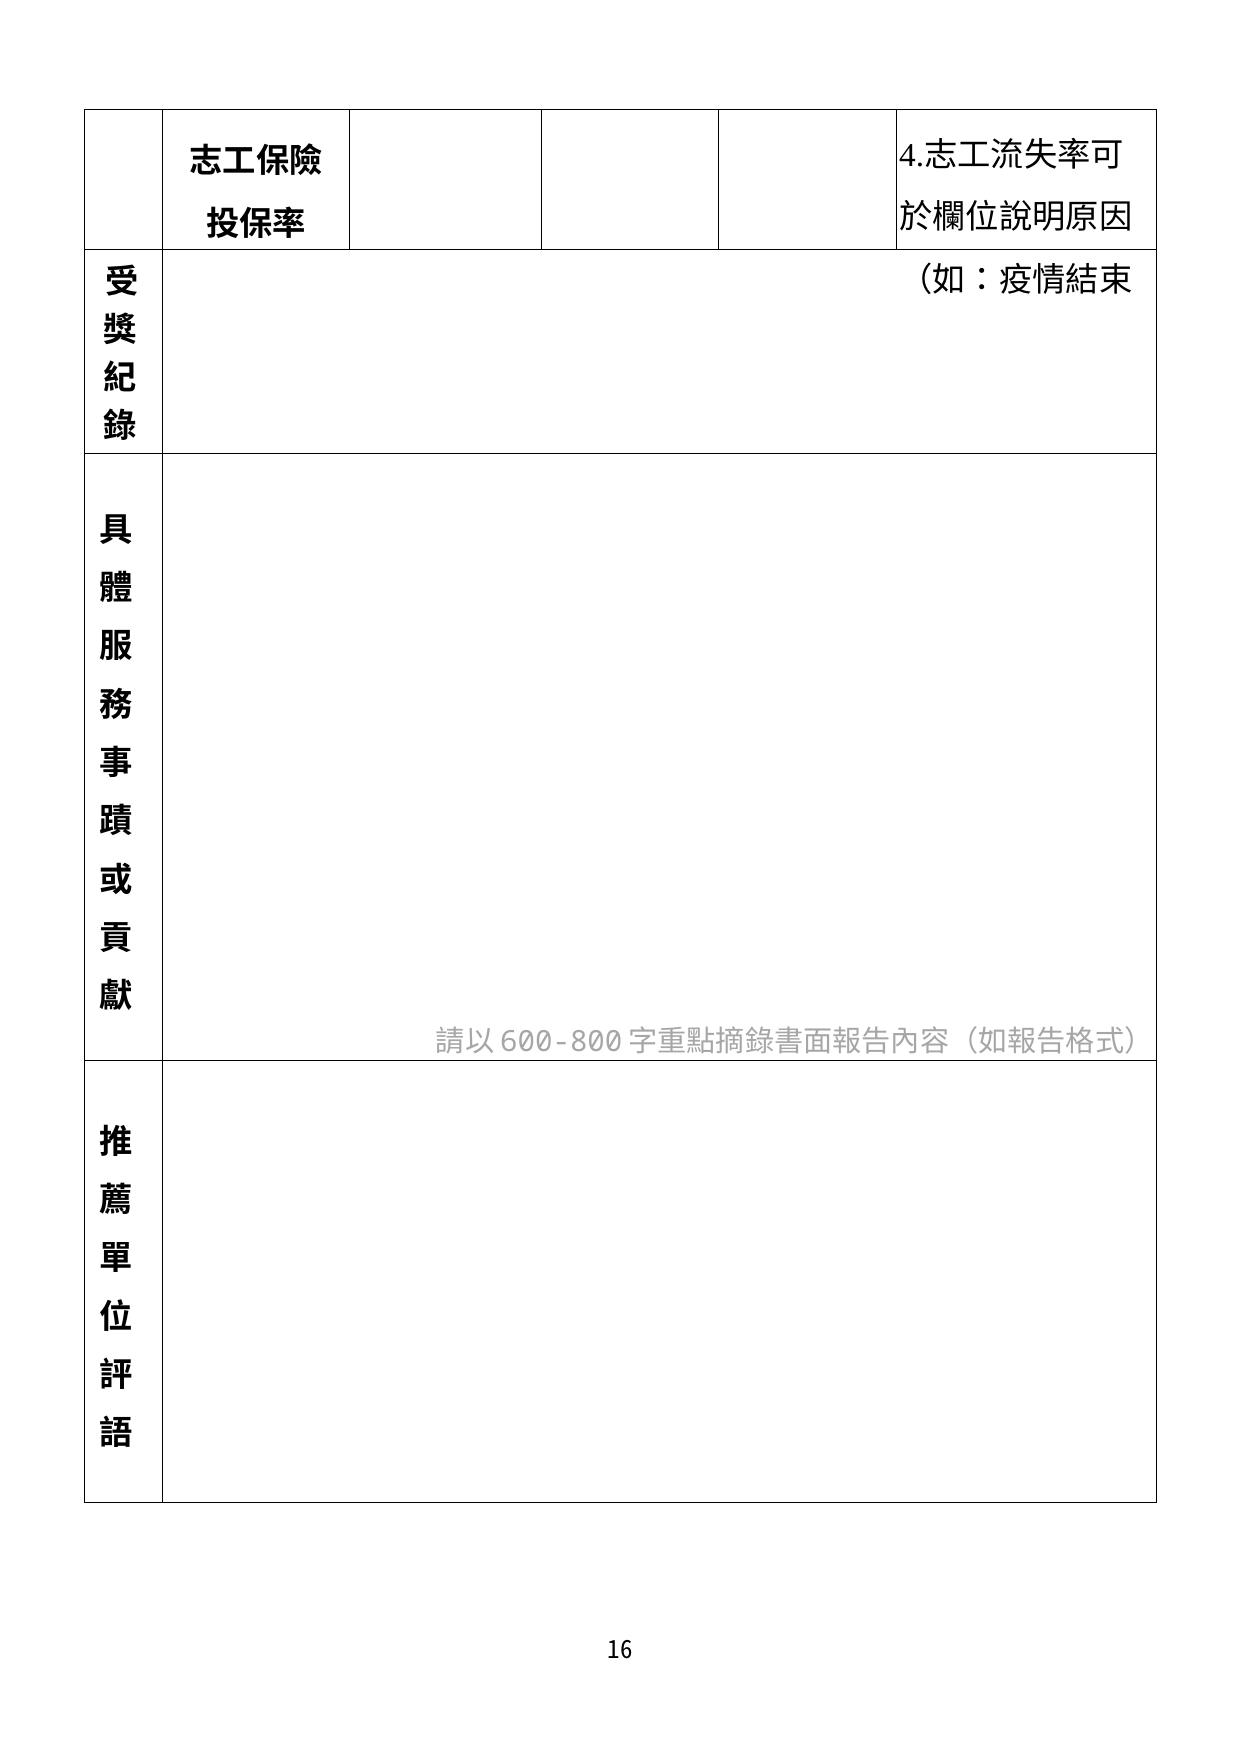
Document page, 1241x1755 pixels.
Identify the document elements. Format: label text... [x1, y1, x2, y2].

table_cell [85, 110, 162, 248]
table_cell 填表說明： 1.服務年資係以志工在該團隊之年資計算。 2.「志工人數」以當年12月31日數據為準。 3.志願服務紀錄冊領冊率之計算：不限推薦單位核發之紀錄冊，若志工所持紀錄冊為其他單位核發亦認定為已領冊。 4.志工流失率可於欄位說明原因（如：疫情結束服務、高齡志工退場等），如無可不填寫。 [897, 110, 1156, 248]
table_cell 受獎紀錄 [85, 250, 162, 452]
table_cell [163, 250, 1156, 452]
table_cell [163, 1061, 1156, 1502]
table_cell [350, 110, 541, 248]
table_cell [542, 110, 718, 248]
table_cell 請以600-800字重點摘錄書面報告內容（如報告格式） [163, 454, 1156, 1060]
table_cell 推薦單位評語 [85, 1061, 162, 1502]
table_cell 具體服務事蹟或貢獻 [85, 454, 162, 1060]
table_cell 志工保險 投保率 [163, 110, 349, 248]
table_cell [719, 110, 896, 248]
